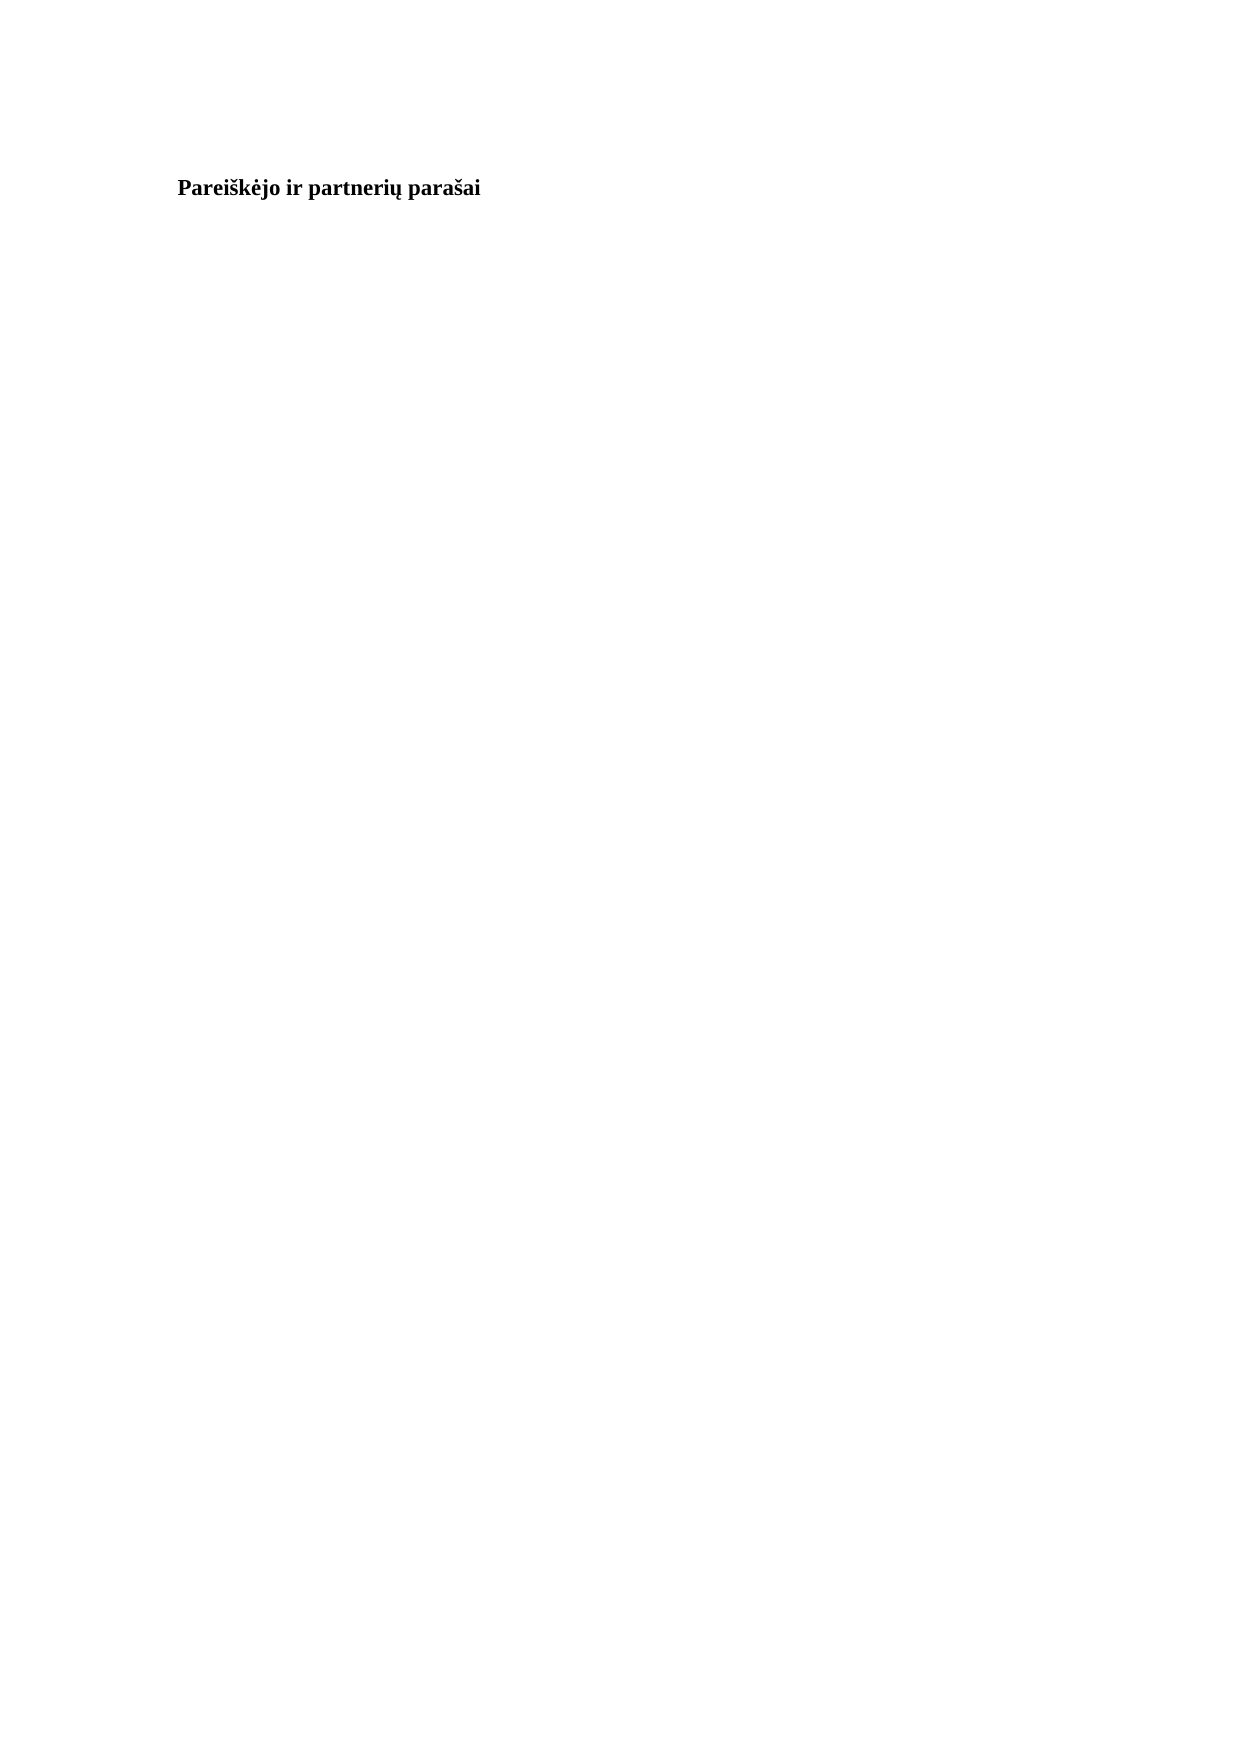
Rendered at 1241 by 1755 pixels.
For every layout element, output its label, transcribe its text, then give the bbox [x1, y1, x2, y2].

text Pareiškėjo ir partnerių parašai [177, 174, 1122, 200]
